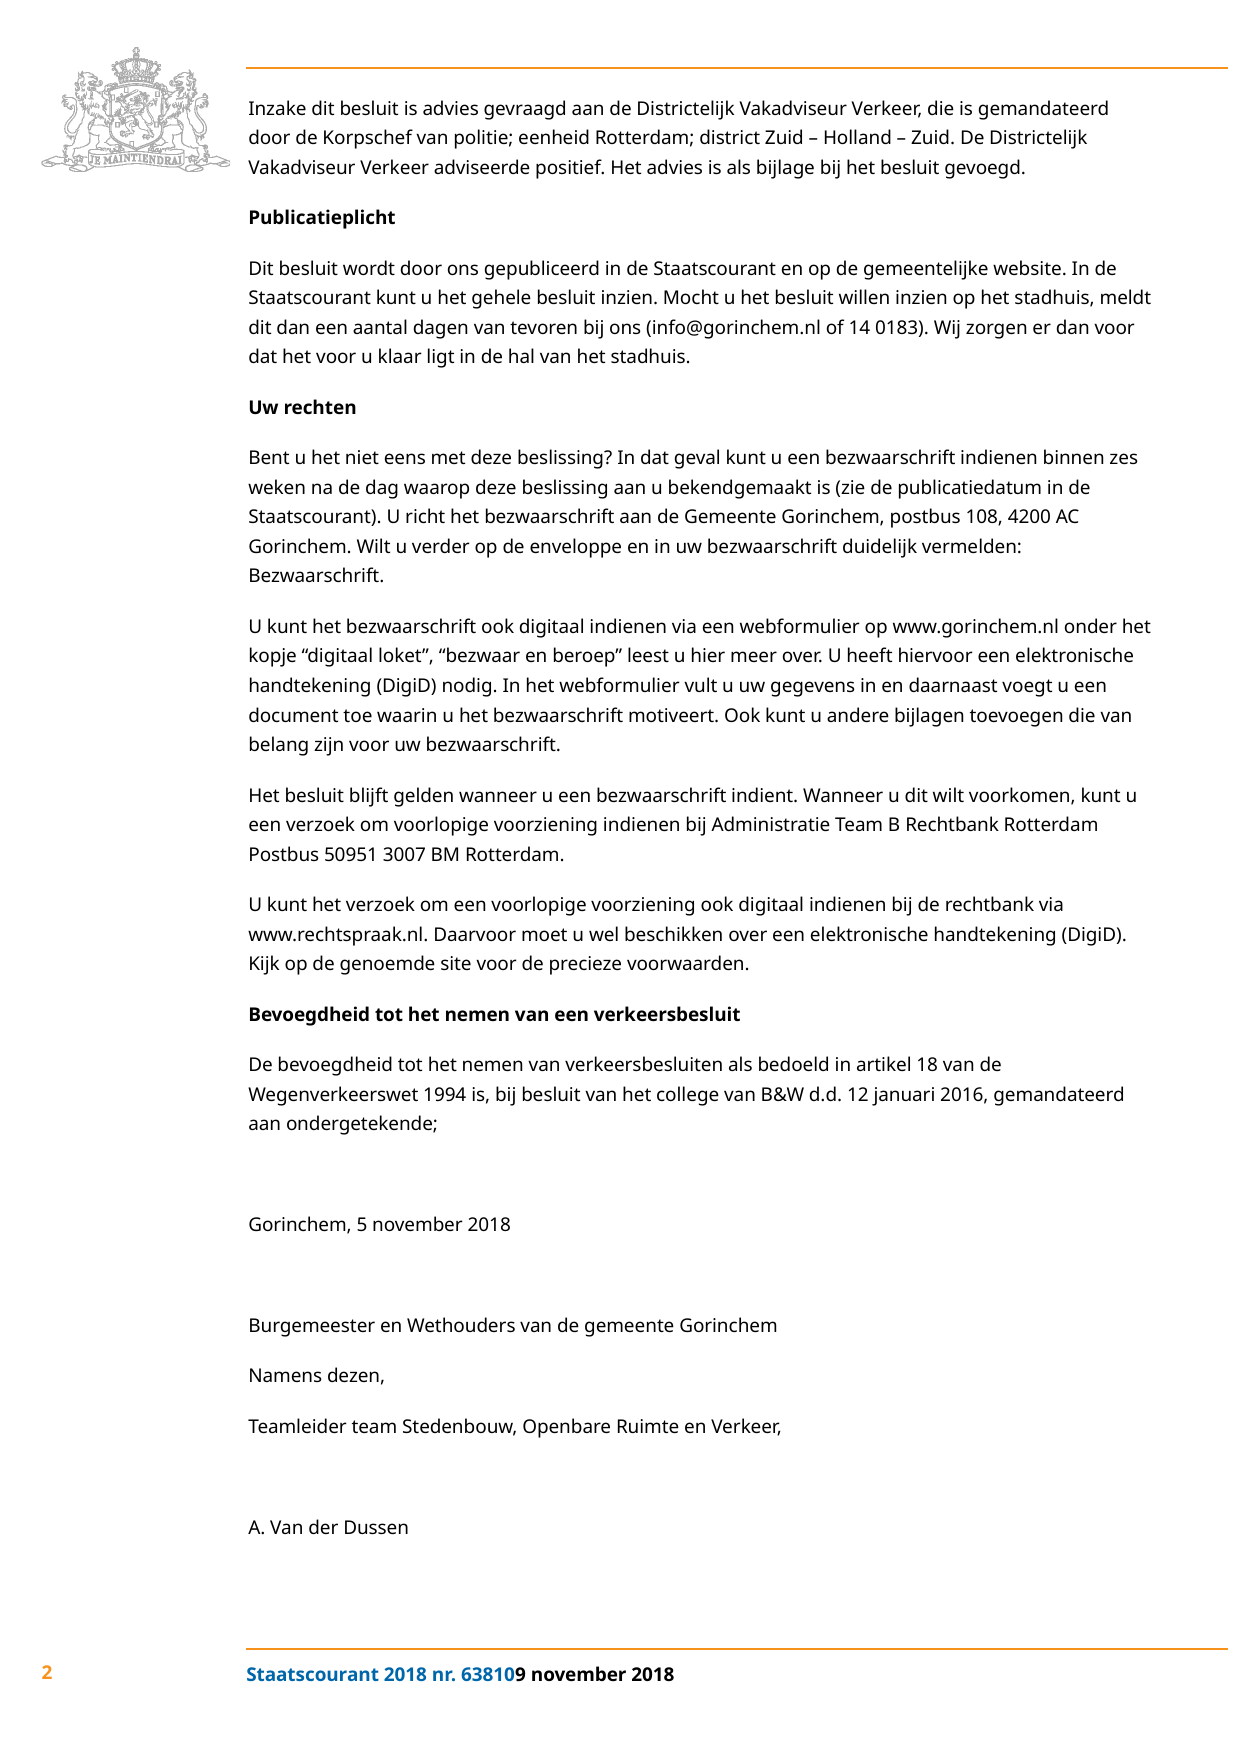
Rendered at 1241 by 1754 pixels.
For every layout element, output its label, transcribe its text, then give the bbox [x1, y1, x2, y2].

text U kunt het bezwaarschrift ook digitaal indienen via een webformulier op www.gorinchem.nl onder het kopje “digitaal loket”, “bezwaar en beroep” leest u hier meer over. U heeft hiervoor een elektronische handtekening (DigiD) nodig. In het webformulier vult u uw gegevens in en daarnaast voegt u een document toe waarin u het bezwaarschrift motiveert. Ook kunt u andere bijlagen toevoegen die van belang zijn voor uw bezwaarschrift. [248, 613, 1152, 757]
text Inzake dit besluit is advies gevraagd aan de Districtelijk Vakadviseur Verkeer, die is gemandateerd door de Korpschef van politie; eenheid Rotterdam; district Zuid – Holland – Zuid. De Districtelijk Vakadviseur Verkeer adviseerde positief. Het advies is als bijlage bij het besluit gevoegd. [248, 95, 1152, 180]
text Bevoegdheid tot het nemen van een verkeersbesluit [248, 1001, 1152, 1027]
text Het besluit blijft gelden wanneer u een bezwaarschrift indient. Wanneer u dit wilt voorkomen, kunt u een verzoek om voorlopige voorziening indienen bij Administratie Team B Rechtbank Rotterdam Postbus 50951 3007 BM Rotterdam. [248, 782, 1152, 867]
text Bent u het niet eens met deze beslissing? In dat geval kunt u een bezwaarschrift indienen binnen zes weken na de dag waarop deze beslissing aan u bekendgemaakt is (zie de publicatiedatum in de Staatscourant). U richt het bezwaarschrift aan de Gemeente Gorinchem, postbus 108, 4200 AC Gorinchem. Wilt u verder op de enveloppe en in uw bezwaarschrift duidelijk vermelden: Bezwaarschrift. [248, 444, 1152, 588]
text Burgemeester en Wethouders van de gemeente Gorinchem [248, 1312, 1152, 1338]
text Gorinchem, 5 november 2018 [248, 1211, 1152, 1237]
text A. Van der Dussen [248, 1514, 1152, 1540]
text Publicatieplicht [248, 204, 1152, 230]
text U kunt het verzoek om een voorlopige voorziening ook digitaal indienen bij de rechtbank via www.rechtspraak.nl. Daarvoor moet u wel beschikken over een elektronische handtekening (DigiD). Kijk op de genoemde site voor de precieze voorwaarden. [248, 891, 1152, 976]
text Teamleider team Stedenbouw, Openbare Ruimte en Verkeer, [248, 1413, 1152, 1439]
text Uw rechten [248, 394, 1152, 420]
text De bevoegdheid tot het nemen van verkeersbesluiten als bedoeld in artikel 18 van de Wegenverkeerswet 1994 is, bij besluit van het college van B&W d.d. 12 januari 2016, gemandateerd aan ondergetekende; [248, 1051, 1152, 1136]
text Dit besluit wordt door ons gepubliceerd in de Staatscourant en op de gemeentelijke website. In de Staatscourant kunt u het gehele besluit inzien. Mocht u het besluit willen inzien op het stadhuis, meldt dit dan een aantal dagen van tevoren bij ons (info@gorinchem.nl of 14 0183). Wij zorgen er dan voor dat het voor u klaar ligt in de hal van het stadhuis. [248, 255, 1152, 369]
picture [41, 47, 231, 172]
text Namens dezen, [248, 1363, 1152, 1388]
